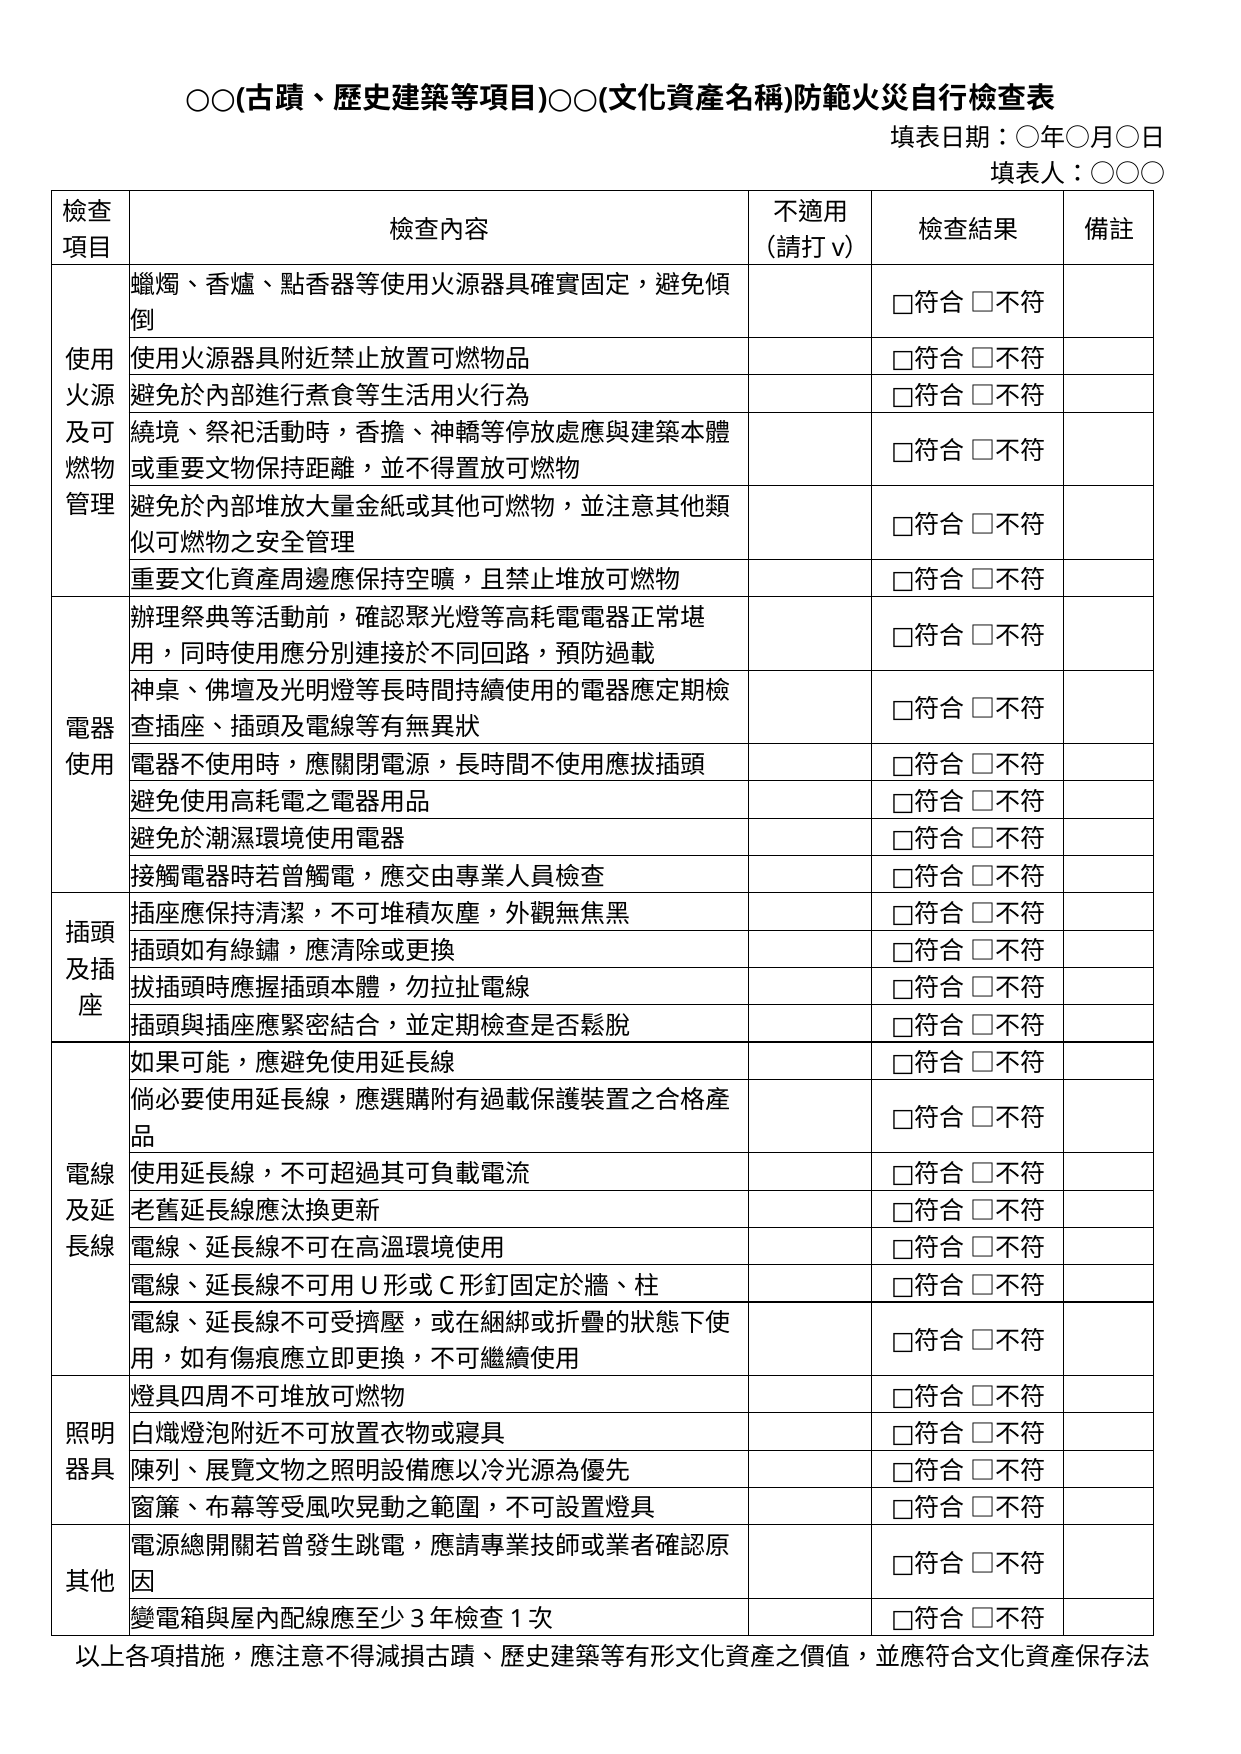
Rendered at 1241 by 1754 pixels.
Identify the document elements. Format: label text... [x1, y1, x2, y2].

table_cell 插頭如有綠鏽，應清除或更換 [130, 931, 748, 967]
table_cell □符合 □不符 [872, 560, 1063, 596]
table_cell 避免於潮濕環境使用電器 [130, 819, 748, 855]
table_cell 變電箱與屋內配線應至少3年檢查1次 [130, 1599, 748, 1635]
table_cell [749, 1413, 871, 1449]
table_cell □符合 □不符 [872, 1228, 1063, 1264]
table_cell 電源總開關若曾發生跳電，應請專業技師或業者確認原因 [130, 1525, 748, 1598]
table_cell □符合 □不符 [872, 1005, 1063, 1041]
table_cell □符合 □不符 [872, 1599, 1063, 1635]
table_cell □符合 □不符 [872, 1265, 1063, 1301]
table_cell □符合 □不符 [872, 781, 1063, 818]
table_cell [749, 1191, 871, 1227]
table_cell □符合 □不符 [872, 1303, 1063, 1375]
table_cell □符合 □不符 [872, 1080, 1063, 1152]
table_cell □符合 □不符 [872, 856, 1063, 892]
table_cell [1064, 671, 1153, 743]
text 填表人：○○○ [75, 154, 1165, 190]
table_cell [749, 1153, 871, 1189]
table_cell 照明器具 [52, 1376, 129, 1524]
table_cell □符合 □不符 [872, 1451, 1063, 1487]
table_cell 插座應保持清潔，不可堆積灰塵，外觀無焦黑 [130, 893, 748, 929]
table_cell 使用火源及可燃物管理 [52, 265, 129, 596]
table_cell [1064, 893, 1153, 929]
table_cell [749, 1488, 871, 1524]
table_header 檢查內容 [130, 191, 748, 263]
table_cell 倘必要使用延長線，應選購附有過載保護裝置之合格產品 [130, 1080, 748, 1152]
table_cell [749, 781, 871, 818]
table_cell [1064, 338, 1153, 374]
table_cell □符合 □不符 [872, 931, 1063, 967]
table_cell 電器不使用時，應關閉電源，長時間不使用應拔插頭 [130, 744, 748, 780]
table_cell [1064, 375, 1153, 412]
table_cell [749, 597, 871, 669]
table_cell [1064, 1488, 1153, 1524]
table_cell [749, 744, 871, 780]
table_cell □符合 □不符 [872, 1376, 1063, 1412]
table_cell 插頭與插座應緊密結合，並定期檢查是否鬆脫 [130, 1005, 748, 1041]
table_cell 接觸電器時若曾觸電，應交由專業人員檢查 [130, 856, 748, 892]
table_cell [749, 1005, 871, 1041]
table_cell [1064, 1191, 1153, 1227]
table_cell [1064, 265, 1153, 337]
table_cell [1064, 1043, 1153, 1079]
table_cell [1064, 1005, 1153, 1041]
table_cell [1064, 856, 1153, 892]
table_cell [749, 893, 871, 929]
table_cell [1064, 781, 1153, 818]
table_cell 如果可能，應避免使用延長線 [130, 1043, 748, 1079]
table_cell □符合 □不符 [872, 1488, 1063, 1524]
table_cell [1064, 744, 1153, 780]
table_cell [749, 1599, 871, 1635]
table_cell 陳列、展覽文物之照明設備應以冷光源為優先 [130, 1451, 748, 1487]
table_cell [749, 1043, 871, 1079]
table_cell 老舊延長線應汰換更新 [130, 1191, 748, 1227]
table_cell [1064, 1153, 1153, 1189]
table_cell 窗簾、布幕等受風吹晃動之範圍，不可設置燈具 [130, 1488, 748, 1524]
table_cell [1064, 819, 1153, 855]
table_cell [1064, 560, 1153, 596]
table_cell □符合 □不符 [872, 375, 1063, 412]
table_cell 其他 [52, 1525, 129, 1635]
table_cell [1064, 1376, 1153, 1412]
table_cell □符合 □不符 [872, 413, 1063, 485]
table_cell [1064, 1525, 1153, 1598]
table_cell □符合 □不符 [872, 486, 1063, 559]
table_cell 拔插頭時應握插頭本體，勿拉扯電線 [130, 968, 748, 1004]
table_header 檢查結果 [872, 191, 1063, 263]
table_cell 燈具四周不可堆放可燃物 [130, 1376, 748, 1412]
table_cell 電線、延長線不可受擠壓，或在綑綁或折疊的狀態下使用，如有傷痕應立即更換，不可繼續使用 [130, 1303, 748, 1375]
table_header 檢查項目 [52, 191, 129, 263]
table_cell □符合 □不符 [872, 744, 1063, 780]
table_cell 辦理祭典等活動前，確認聚光燈等高耗電電器正常堪用，同時使用應分別連接於不同回路，預防過載 [130, 597, 748, 669]
table_cell [749, 375, 871, 412]
table_cell [749, 413, 871, 485]
table_cell [749, 1376, 871, 1412]
table_cell □符合 □不符 [872, 1413, 1063, 1449]
table_cell 電線、延長線不可在高溫環境使用 [130, 1228, 748, 1264]
table_cell □符合 □不符 [872, 597, 1063, 669]
table_cell □符合 □不符 [872, 1153, 1063, 1189]
table_cell □符合 □不符 [872, 893, 1063, 929]
text 以上各項措施，應注意不得減損古蹟、歷史建築等有形文化資產之價值，並應符合文化資產保存法 [75, 1636, 1165, 1672]
table_cell 繞境、祭祀活動時，香擔、神轎等停放處應與建築本體或重要文物保持距離，並不得置放可燃物 [130, 413, 748, 485]
table_cell [749, 1303, 871, 1375]
table_cell □符合 □不符 [872, 1525, 1063, 1598]
table_cell □符合 □不符 [872, 819, 1063, 855]
table_cell 電線及延長線 [52, 1043, 129, 1375]
table_cell [1064, 931, 1153, 967]
table_cell [749, 968, 871, 1004]
text ○○(古蹟、歷史建築等項目)○○(文化資產名稱)防範火災自行檢查表 [75, 75, 1165, 117]
table_cell [749, 1265, 871, 1301]
table_cell [749, 819, 871, 855]
table_cell [1064, 486, 1153, 559]
table_cell [749, 338, 871, 374]
table_cell [1064, 1303, 1153, 1375]
table_cell [1064, 1413, 1153, 1449]
table_cell [749, 560, 871, 596]
table_cell [1064, 597, 1153, 669]
table_cell [1064, 1599, 1153, 1635]
table_cell [749, 265, 871, 337]
table_cell 使用延長線，不可超過其可負載電流 [130, 1153, 748, 1189]
table_header 備註 [1064, 191, 1153, 263]
table_cell [1064, 1228, 1153, 1264]
table_cell [749, 1228, 871, 1264]
table_cell [749, 486, 871, 559]
table_cell 使用火源器具附近禁止放置可燃物品 [130, 338, 748, 374]
table_cell 插頭及插座 [52, 893, 129, 1041]
table_header 不適用（請打v） [749, 191, 871, 263]
table_cell 避免使用高耗電之電器用品 [130, 781, 748, 818]
table_cell [749, 1525, 871, 1598]
table_cell 神桌、佛壇及光明燈等長時間持續使用的電器應定期檢查插座、插頭及電線等有無異狀 [130, 671, 748, 743]
table_cell □符合 □不符 [872, 1043, 1063, 1079]
table_cell [1064, 413, 1153, 485]
table_cell 電線、延長線不可用U形或C形釘固定於牆、柱 [130, 1265, 748, 1301]
table_cell [749, 1451, 871, 1487]
table_cell □符合 □不符 [872, 968, 1063, 1004]
table_cell 避免於內部堆放大量金紙或其他可燃物，並注意其他類似可燃物之安全管理 [130, 486, 748, 559]
table_cell □符合 □不符 [872, 1191, 1063, 1227]
table_cell [749, 671, 871, 743]
table_cell [1064, 1451, 1153, 1487]
table_cell [749, 931, 871, 967]
table_cell 避免於內部進行煮食等生活用火行為 [130, 375, 748, 412]
table_cell 白熾燈泡附近不可放置衣物或寢具 [130, 1413, 748, 1449]
table_cell 蠟燭、香爐、點香器等使用火源器具確實固定，避免傾倒 [130, 265, 748, 337]
table_cell [1064, 968, 1153, 1004]
table_cell □符合 □不符 [872, 671, 1063, 743]
text 填表日期：○年○月○日 [75, 117, 1165, 154]
table_cell □符合 □不符 [872, 338, 1063, 374]
table_cell [1064, 1265, 1153, 1301]
table_cell [749, 856, 871, 892]
table_cell [1064, 1080, 1153, 1152]
table_cell [749, 1080, 871, 1152]
table_cell □符合 □不符 [872, 265, 1063, 337]
table_cell 電器使用 [52, 597, 129, 892]
table_cell 重要文化資產周邊應保持空曠，且禁止堆放可燃物 [130, 560, 748, 596]
